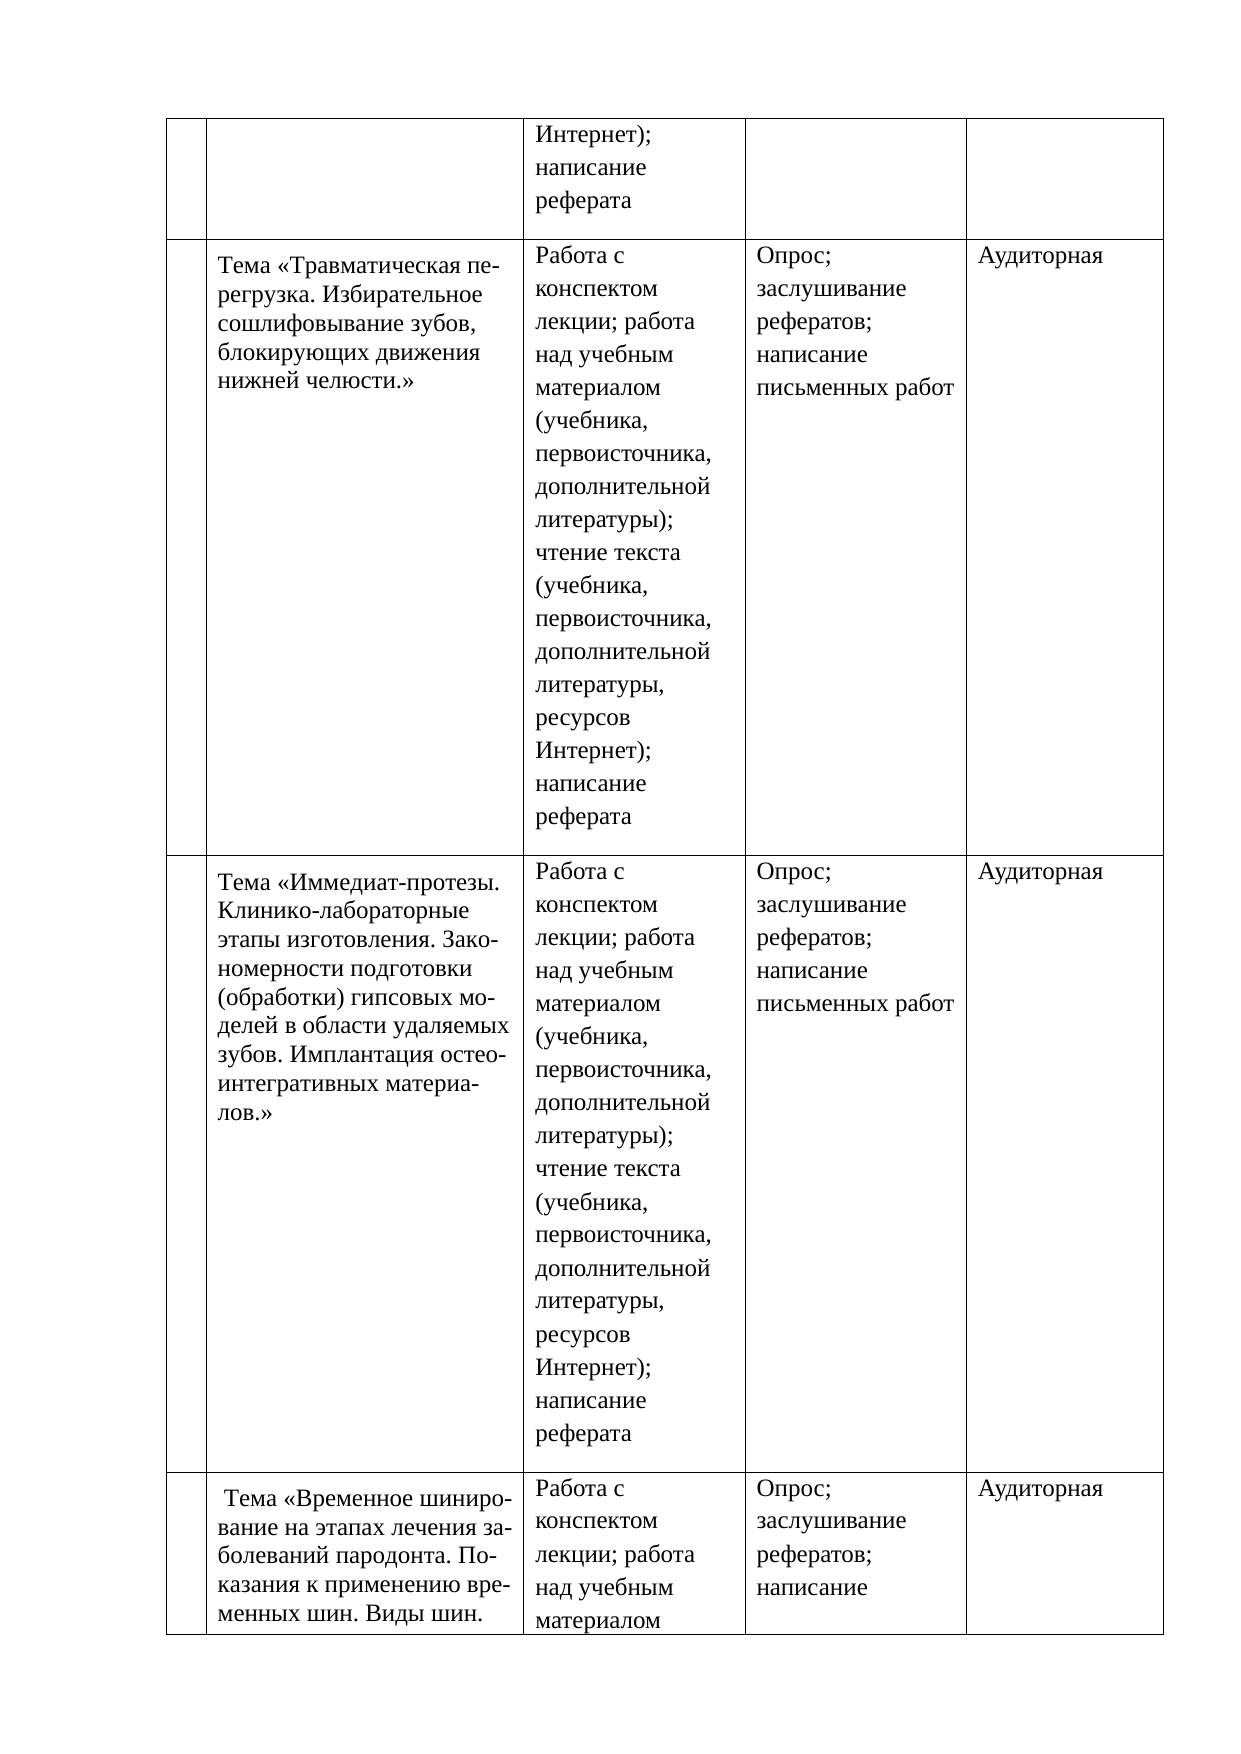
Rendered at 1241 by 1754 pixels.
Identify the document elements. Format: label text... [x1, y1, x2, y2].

table_cell Аудиторная [967, 1473, 1163, 1633]
table_cell Тема «Временное шиниро-вание на этапах лечения за-болеваний пародонта. По-казания к применению вре-менных шин. Виды шин. [207, 1473, 523, 1633]
table_cell Работа с конспектом лекции; работа над учебным материалом [524, 1473, 745, 1633]
table_cell Тема «Травматическая пе-регрузка. Избирательное сошлифовывание зубов, блокирующих движения нижней челюсти.» [207, 240, 523, 855]
table_cell [167, 240, 206, 855]
table_cell Опрос; заслушивание рефератов; написание письменных работ [746, 240, 966, 855]
table_cell [167, 1473, 206, 1633]
table_cell [746, 119, 966, 239]
table_cell Интернет); написание реферата [524, 119, 745, 239]
table_cell Аудиторная [967, 856, 1163, 1472]
table_cell Работа с конспектом лекции; работа над учебным материалом (учебника, первоисточника, дополнительной литературы); чтение текста (учебника, первоисточника, дополнительной литературы, ресурсов Интернет); написание реферата [524, 856, 745, 1472]
table_cell Опрос; заслушивание рефератов; написание [746, 1473, 966, 1633]
table_cell Работа с конспектом лекции; работа над учебным материалом (учебника, первоисточника, дополнительной литературы); чтение текста (учебника, первоисточника, дополнительной литературы, ресурсов Интернет); написание реферата [524, 240, 745, 855]
table_cell [207, 119, 523, 239]
table_cell [167, 119, 206, 239]
table_cell Тема «Иммедиат-протезы. Клинико-лабораторные этапы изготовления. Зако-номерности подготовки (обработки) гипсовых мо-делей в области удаляемых зубов. Имплантация остео-интегративных материа-лов.» [207, 856, 523, 1472]
table_cell Аудиторная [967, 240, 1163, 855]
table_cell [167, 856, 206, 1472]
table_cell [967, 119, 1163, 239]
table_cell Опрос; заслушивание рефератов; написание письменных работ [746, 856, 966, 1472]
